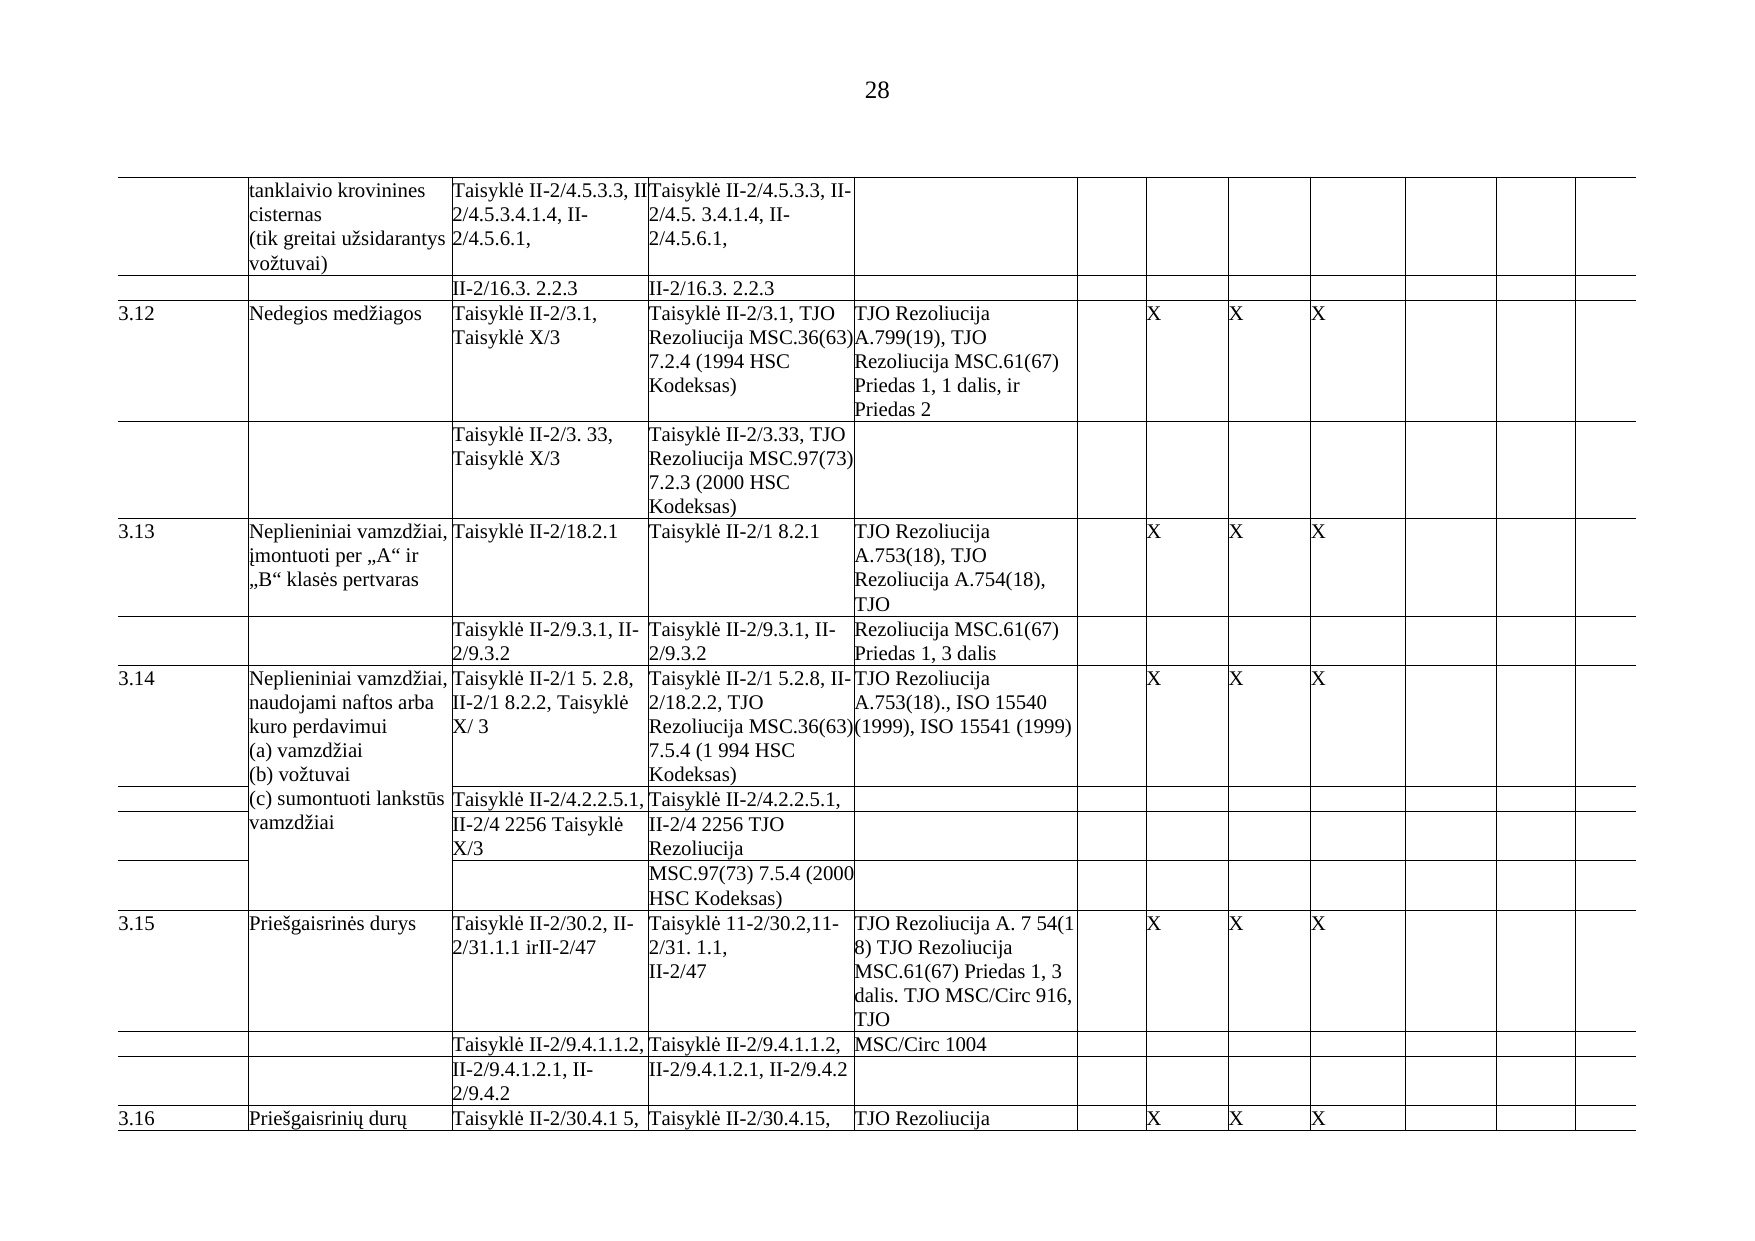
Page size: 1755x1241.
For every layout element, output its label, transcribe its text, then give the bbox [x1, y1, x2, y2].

table_cell [1497, 276, 1575, 299]
table_cell [249, 1057, 452, 1105]
table_cell [1147, 1057, 1228, 1105]
table_cell [1497, 1057, 1575, 1105]
table_cell X [1147, 666, 1228, 786]
table_cell II-2/16.3. 2.2.3 [649, 276, 854, 299]
table_cell Taisyklė II-2/9.3.1, II-2/9.3.2 [649, 617, 854, 665]
table_cell [1147, 812, 1228, 860]
table_cell [1576, 666, 1636, 786]
table_cell Neplieniniai vamzdžiai, įmontuoti per „A“ ir „B“ klasės pertvaras [249, 519, 452, 616]
table_cell X [1147, 519, 1228, 616]
table_cell [118, 617, 248, 665]
table_cell [249, 617, 452, 665]
table_cell [1406, 911, 1496, 1031]
table_cell [1078, 1106, 1146, 1130]
table_cell X [1147, 1106, 1228, 1130]
table_cell 3.16 [118, 1106, 248, 1130]
table_cell MSC.97(73) 7.5.4 (2000 HSC Kodeksas) [649, 861, 854, 909]
table_cell X [1229, 519, 1310, 616]
table_cell [1311, 861, 1405, 909]
table_cell II-2/4 2256 Taisyklė X/3 [453, 812, 648, 860]
table_cell [1406, 617, 1496, 665]
table_cell [1078, 519, 1146, 616]
table_cell Taisyklė II-2/3.1, TJO Rezoliucija MSC.36(63) 7.2.4 (1994 HSC Kodeksas) [649, 301, 854, 421]
table_cell [1078, 1057, 1146, 1105]
table_cell [1576, 301, 1636, 421]
table_cell [1311, 1057, 1405, 1105]
table_cell Taisyklė II-2/1 5. 2.8, II-2/1 8.2.2, Taisyklė X/ 3 [453, 666, 648, 786]
table_cell Taisyklė II-2/9.4.1.1.2, [649, 1032, 854, 1056]
table_cell [1406, 666, 1496, 786]
table_cell [1576, 911, 1636, 1031]
table_cell Taisyklė II-2/4.2.2.5.1, [453, 787, 648, 811]
table_cell Nedegios medžiagos [249, 301, 452, 421]
table_cell Taisyklė II-2/3.1, Taisyklė X/3 [453, 301, 648, 421]
table_cell Rezoliucija MSC.61(67) Priedas 1, 3 dalis [855, 617, 1077, 665]
table_cell [1576, 1057, 1636, 1105]
table_cell [1311, 617, 1405, 665]
table_cell [1406, 1032, 1496, 1056]
table_cell [118, 178, 248, 274]
table_cell II-2/4 2256 TJO Rezoliucija [649, 812, 854, 860]
table_cell [1147, 1032, 1228, 1056]
table_cell [1311, 422, 1405, 518]
table_cell II-2/16.3. 2.2.3 [453, 276, 648, 299]
table_cell [249, 276, 452, 299]
table_cell [1229, 787, 1310, 811]
table_cell tanklaivio krovinines cisternas (tik greitai užsidarantys vožtuvai) [249, 178, 452, 274]
table_cell 3.12 [118, 301, 248, 421]
table_cell [1406, 178, 1496, 274]
table_cell X [1147, 301, 1228, 421]
table_cell Taisyklė II-2/1 8.2.1 [649, 519, 854, 616]
table_cell Priešgaisrinių durų [249, 1106, 452, 1130]
table_cell [1576, 1032, 1636, 1056]
table_cell [1497, 812, 1575, 860]
table_cell X [1311, 911, 1405, 1031]
table_cell [1229, 422, 1310, 518]
table_cell Taisyklė II-2/4.5.3.3, II 2/4.5.3.4.1.4, II-2/4.5.6.1, [453, 178, 648, 274]
table_cell 3.13 [118, 519, 248, 616]
table_cell Taisyklė II-2/30.4.1 5, [453, 1106, 648, 1130]
table_cell [1229, 276, 1310, 299]
table_cell [1078, 911, 1146, 1031]
table_cell [118, 861, 248, 909]
table_cell [1576, 519, 1636, 616]
table_cell Taisyklė II-2/4.2.2.5.1, [649, 787, 854, 811]
table_cell X [1229, 301, 1310, 421]
table_cell [453, 861, 648, 909]
table_cell X [1147, 911, 1228, 1031]
table_cell [118, 1057, 248, 1105]
table_cell [1406, 422, 1496, 518]
table_cell Taisyklė II-2/4.5.3.3, II-2/4.5. 3.4.1.4, II-2/4.5.6.1, [649, 178, 854, 274]
table_cell TJO Rezoliucija A.753(18), TJO Rezoliucija A.754(18), TJO [855, 519, 1077, 616]
table_cell [1406, 812, 1496, 860]
table_cell [1406, 1106, 1496, 1130]
table_cell X [1311, 1106, 1405, 1130]
table_cell II-2/9.4.1.2.1, II-2/9.4.2 [649, 1057, 854, 1105]
table_cell X [1311, 301, 1405, 421]
table_cell [1229, 812, 1310, 860]
table_cell [1311, 787, 1405, 811]
table_cell [118, 276, 248, 299]
table_cell [1229, 617, 1310, 665]
table_cell [855, 861, 1077, 909]
table_cell [1497, 301, 1575, 421]
table_cell [118, 422, 248, 518]
table_cell [1147, 617, 1228, 665]
table_cell [1576, 1106, 1636, 1130]
table_cell X [1229, 1106, 1310, 1130]
table_cell X [1311, 666, 1405, 786]
table_cell [1576, 276, 1636, 299]
table_cell [855, 276, 1077, 299]
table_cell [118, 812, 248, 860]
table_cell [1497, 178, 1575, 274]
table_cell [1311, 276, 1405, 299]
table_cell [1229, 861, 1310, 909]
table_cell [855, 422, 1077, 518]
table_cell [1406, 1057, 1496, 1105]
table_cell [855, 787, 1077, 811]
table_cell Taisyklė II-2/1 5.2.8, II-2/18.2.2, TJO Rezoliucija MSC.36(63) 7.5.4 (1 994 HSC Kodeksas) [649, 666, 854, 786]
table_cell [1078, 178, 1146, 274]
table_cell [1147, 178, 1228, 274]
table_cell [1497, 911, 1575, 1031]
table_cell Taisyklė II-2/3. 33, Taisyklė X/3 [453, 422, 648, 518]
table_cell [1078, 787, 1146, 811]
table_cell Priešgaisrinės durys [249, 911, 452, 1031]
table_cell Taisyklė II-2/18.2.1 [453, 519, 648, 616]
table_cell [1406, 301, 1496, 421]
table_cell [1078, 301, 1146, 421]
table_cell Taisyklė II-2/30.2, II-2/31.1.1 irII-2/47 [453, 911, 648, 1031]
table_cell [1497, 422, 1575, 518]
table_cell Taisyklė II-2/30.4.15, [649, 1106, 854, 1130]
table_cell II-2/9.4.1.2.1, II-2/9.4.2 [453, 1057, 648, 1105]
table_cell [1497, 1032, 1575, 1056]
table_cell [1311, 812, 1405, 860]
table_cell [249, 1032, 452, 1056]
table_cell [1078, 617, 1146, 665]
table_cell X [1229, 666, 1310, 786]
table_cell [1147, 422, 1228, 518]
table_cell [1576, 812, 1636, 860]
table_cell [118, 1032, 248, 1056]
table_cell [1078, 276, 1146, 299]
table_cell [1406, 276, 1496, 299]
table_cell 3.15 [118, 911, 248, 1031]
table_cell [1078, 666, 1146, 786]
table_cell [1576, 617, 1636, 665]
table_cell [1497, 617, 1575, 665]
table_cell [1147, 861, 1228, 909]
table_cell [1229, 178, 1310, 274]
table_cell [1576, 861, 1636, 909]
table_cell Neplieniniai vamzdžiai, naudojami naftos arba kuro perdavimui (a) vamzdžiai (b) vožtuvai (c) sumontuoti lankstūs vamzdžiai [249, 666, 452, 909]
table_cell TJO Rezoliucija A.753(18)., ISO 15540 (1999), ISO 15541 (1999) [855, 666, 1077, 786]
table_cell [1576, 178, 1636, 274]
table_cell X [1311, 519, 1405, 616]
table_cell TJO Rezoliucija A. 7 54(1 8) TJO Rezoliucija MSC.61(67) Priedas 1, 3 dalis. TJO MSC/Circ 916, TJO [855, 911, 1077, 1031]
table_cell [855, 812, 1077, 860]
table_cell [1406, 519, 1496, 616]
table_cell [1497, 787, 1575, 811]
table_cell [1497, 666, 1575, 786]
table_cell Taisyklė II-2/3.33, TJO Rezoliucija MSC.97(73) 7.2.3 (2000 HSC Kodeksas) [649, 422, 854, 518]
table_cell [1229, 1057, 1310, 1105]
table_cell Taisyklė II-2/9.4.1.1.2, [453, 1032, 648, 1056]
table_cell [1497, 1106, 1575, 1130]
table_cell Taisyklė II-2/9.3.1, II-2/9.3.2 [453, 617, 648, 665]
table_cell [1406, 861, 1496, 909]
table_cell [1576, 422, 1636, 518]
table_cell X [1229, 911, 1310, 1031]
table_cell MSC/Circ 1004 [855, 1032, 1077, 1056]
table_cell [1078, 1032, 1146, 1056]
table_cell [1497, 861, 1575, 909]
table_cell [1078, 812, 1146, 860]
table_cell [855, 178, 1077, 274]
table_cell 3.14 [118, 666, 248, 786]
table_cell [1311, 178, 1405, 274]
table_cell [855, 1057, 1077, 1105]
table_cell [1229, 1032, 1310, 1056]
table_cell [1497, 519, 1575, 616]
table_cell [1311, 1032, 1405, 1056]
table_cell [1406, 787, 1496, 811]
table_cell [1078, 422, 1146, 518]
table_cell [118, 787, 248, 811]
table_cell [1576, 787, 1636, 811]
table_cell [1147, 787, 1228, 811]
table_cell TJO Rezoliucija [855, 1106, 1077, 1130]
table_cell [249, 422, 452, 518]
table_cell [1078, 861, 1146, 909]
table_cell Taisyklė 11-2/30.2,11-2/31. 1.1, II-2/47 [649, 911, 854, 1031]
table_cell [1147, 276, 1228, 299]
table_cell TJO Rezoliucija A.799(19), TJO Rezoliucija MSC.61(67) Priedas 1, 1 dalis, ir Priedas 2 [855, 301, 1077, 421]
